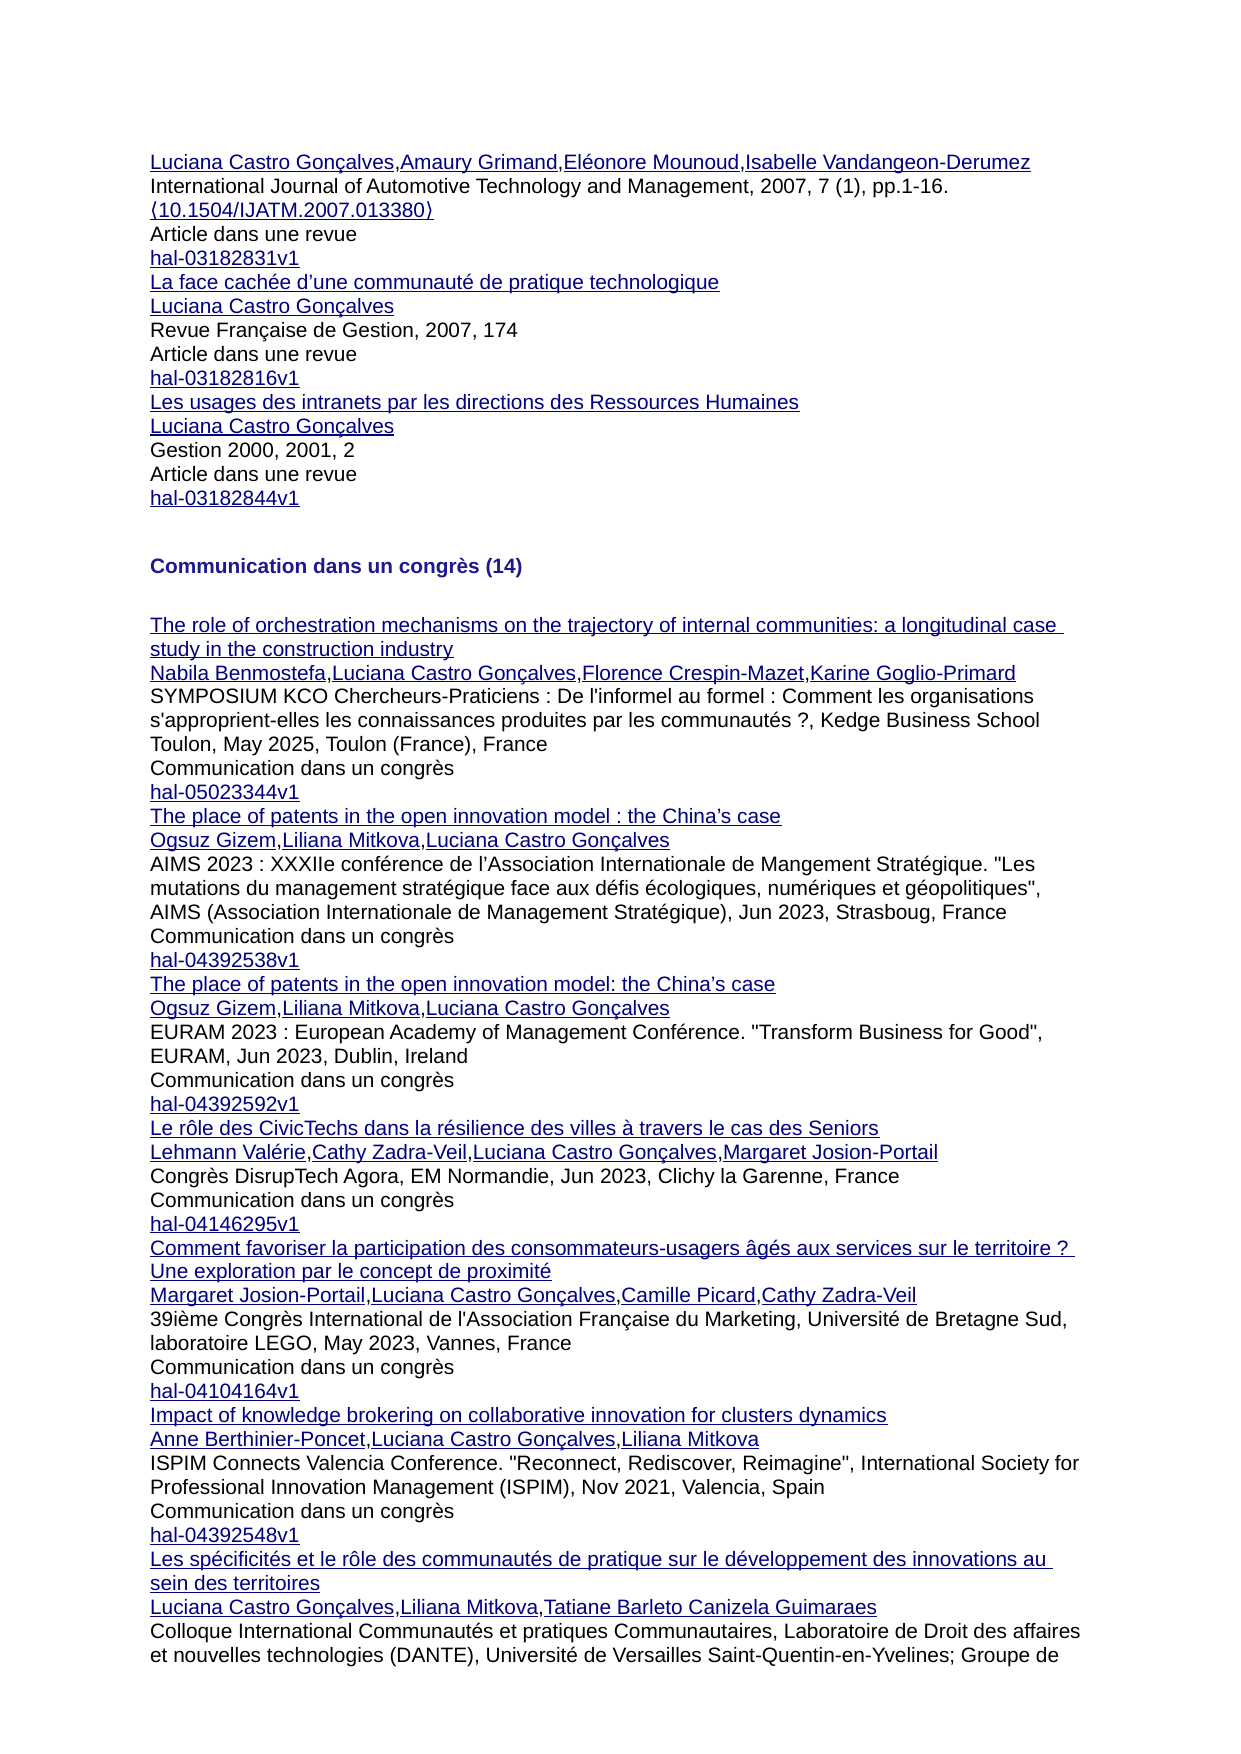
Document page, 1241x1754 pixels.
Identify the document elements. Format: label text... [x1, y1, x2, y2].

table_cell Les spécificités et le rôle des communautés de pratique sur le développement des innovations au sein des territoires Luciana Castro Gonçalves,Liliana Mitkova,Tatiane Barleto Canizela Guimaraes Colloque International Communautés et pratiques Communautaires, Laboratoire de Droit des affaires et nouvelles technologies (DANTE), Université de Versailles Saint-Quentin-en-Yvelines; Groupe de [150, 1547, 1090, 1667]
table_header The role of orchestration mechanisms on the trajectory of internal communities: a longitudinal case study in the construction industry Nabila Benmostefa,Luciana Castro Gonçalves,Florence Crespin-Mazet,Karine Goglio-Primard SYMPOSIUM KCO Chercheurs-Praticiens : De l'informel au formel : Comment les organisations s'approprient-elles les connaissances produites par les communautés ?, Kedge Business School Toulon, May 2025, Toulon (France), France Communication dans un congrès hal-05023344v1 [150, 613, 1090, 804]
table_cell Luciana Castro Gonçalves,Amaury Grimand,Eléonore Mounoud,Isabelle Vandangeon-Derumez International Journal of Automotive Technology and Management, 2007, 7 (1), pp.1-16. ⟨10.1504/IJATM.2007.013380⟩ Article dans une revue hal-03182831v1 [150, 150, 1090, 270]
table_cell La face cachée d’une communauté de pratique technologique Luciana Castro Gonçalves Revue Française de Gestion, 2007, 174 Article dans une revue hal-03182816v1 [150, 270, 1090, 389]
table_cell Impact of knowledge brokering on collaborative innovation for clusters dynamics Anne Berthinier-Poncet,Luciana Castro Gonçalves,Liliana Mitkova ISPIM Connects Valencia Conference. "Reconnect, Rediscover, Reimagine", International Society for Professional Innovation Management (ISPIM), Nov 2021, Valencia, Spain Communication dans un congrès hal-04392548v1 [150, 1403, 1090, 1547]
subtitle Communication dans un congrès (14) [150, 554, 1090, 578]
table_cell Les usages des intranets par les directions des Ressources Humaines Luciana Castro Gonçalves Gestion 2000, 2001, 2 Article dans une revue hal-03182844v1 [150, 390, 1090, 509]
table_cell The place of patents in the open innovation model : the China’s case Ogsuz Gizem,Liliana Mitkova,Luciana Castro Gonçalves AIMS 2023 : XXXIIe conférence de l’Association Internationale de Mangement Stratégique. "Les mutations du management stratégique face aux défis écologiques, numériques et géopolitiques", AIMS (Association Internationale de Management Stratégique), Jun 2023, Strasboug, France Communication dans un congrès hal-04392538v1 [150, 804, 1090, 972]
table_cell Comment favoriser la participation des consommateurs-usagers âgés aux services sur le territoire ? Une exploration par le concept de proximité Margaret Josion-Portail,Luciana Castro Gonçalves,Camille Picard,Cathy Zadra-Veil 39ième Congrès International de l'Association Française du Marketing, Université de Bretagne Sud, laboratoire LEGO, May 2023, Vannes, France Communication dans un congrès hal-04104164v1 [150, 1235, 1090, 1403]
table_cell Le rôle des CivicTechs dans la résilience des villes à travers le cas des Seniors Lehmann Valérie,Cathy Zadra-Veil,Luciana Castro Gonçalves,Margaret Josion-Portail Congrès DisrupTech Agora, EM Normandie, Jun 2023, Clichy la Garenne, France Communication dans un congrès hal-04146295v1 [150, 1116, 1090, 1235]
table_cell The place of patents in the open innovation model: the China’s case Ogsuz Gizem,Liliana Mitkova,Luciana Castro Gonçalves EURAM 2023 : European Academy of Management Conférence. "Transform Business for Good", EURAM, Jun 2023, Dublin, Ireland Communication dans un congrès hal-04392592v1 [150, 972, 1090, 1116]
